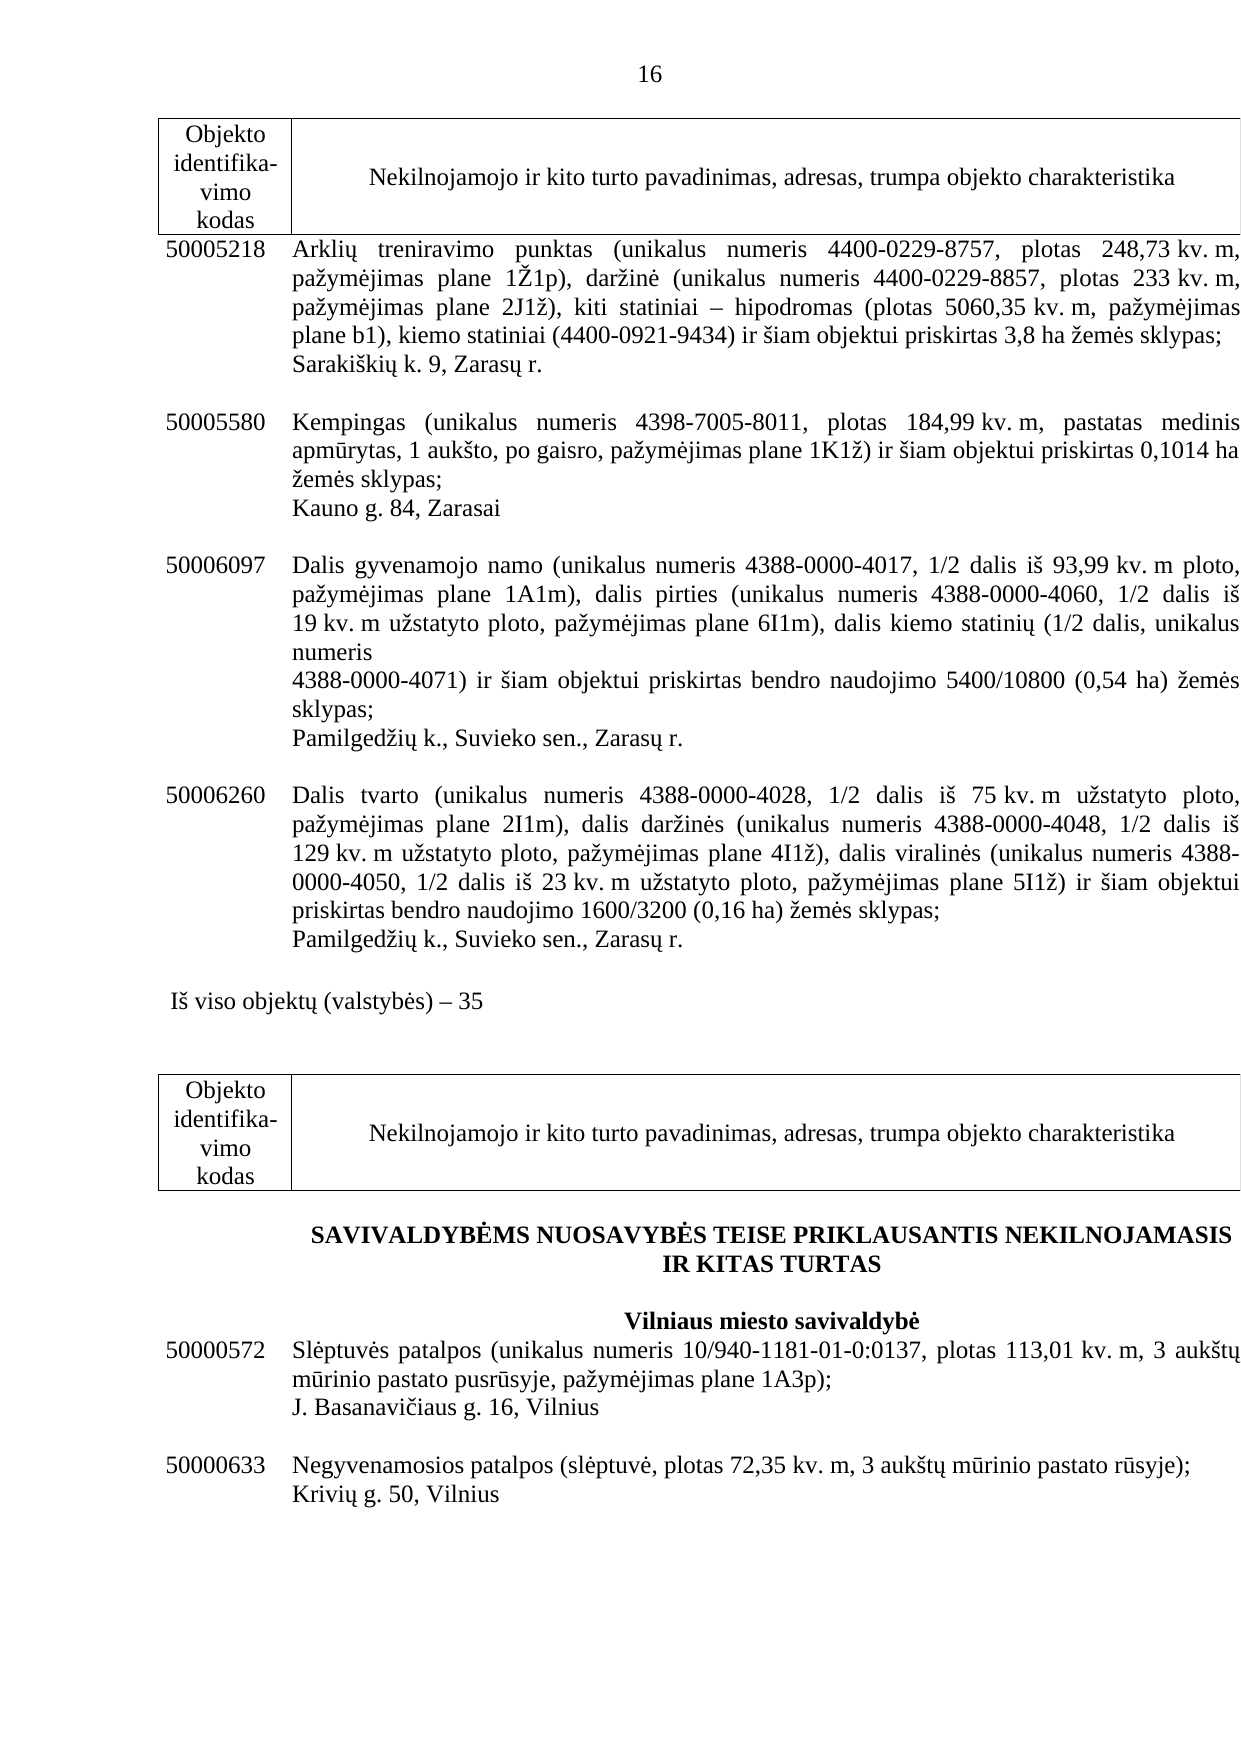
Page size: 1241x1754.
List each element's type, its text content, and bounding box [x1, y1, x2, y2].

table_cell [159, 1191, 292, 1306]
table_cell 50006097 Dalis gyvenamojo namo (unikalus numeris 4388-0000-4017, 1/2 dalis iš 93,99 kv. m ploto, pažymėjimas plane 1A1m), dalis pirties (unikalus numeris 4388-0000-4060, 1/2 dalis iš 19 kv. m užstatyto ploto, pažymėjimas plane 6I1m), dalis kiemo statinių (1/2 dalis, unikalus numeris 4388-0000-4071) ir šiam objektui priskirtas bendro naudojimo 5400/10800 (0,54 ha) žemės sklypas; Pamilgedžių k., Suvieko sen., Zarasų r. [159, 550, 1240, 780]
table_cell 50000633 Negyvenamosios patalpos (slėptuvė, plotas 72,35 kv. m, 3 aukštų mūrinio pastato rūsyje); Krivių g. 50, Vilnius [159, 1450, 1240, 1536]
table_cell Vilniaus miesto savivaldybė [292, 1306, 1240, 1335]
table_cell 50005218 Arklių treniravimo punktas (unikalus numeris 4400-0229-8757, plotas 248,73 kv. m, pažymėjimas plane 1Ž1p), daržinė (unikalus numeris 4400-0229-8857, plotas 233 kv. m, pažymėjimas plane 2J1ž), kiti statiniai – hipodromas (plotas 5060,35 kv. m, pažymėjimas plane b1), kiemo statiniai (4400-0921-9434) ir šiam objektui priskirtas 3,8 ha žemės sklypas; Sarakiškių k. 9, Zarasų r. [159, 235, 1240, 407]
table_header Objekto identifika-vimo kodas [159, 119, 291, 234]
table_cell [159, 1306, 292, 1335]
table_header Nekilnojamojo ir kito turto pavadinimas, adresas, trumpa objekto charakteristika [292, 119, 1240, 234]
table_header Objekto identifika-vimo kodas [159, 1075, 291, 1190]
table_cell 50000572 Slėptuvės patalpos (unikalus numeris 10/940-1181-01-0:0137, plotas 113,01 kv. m, 3 aukštų mūrinio pastato pusrūsyje, pažymėjimas plane 1A3p); J. Basanavičiaus g. 16, Vilnius [159, 1335, 1240, 1450]
table_cell Iš viso objektų (valstybės) – 35 [159, 986, 1240, 1014]
table_cell 50005580 Kempingas (unikalus numeris 4398-7005-8011, plotas 184,99 kv. m, pastatas medinis apmūrytas, 1 aukšto, po gaisro, pažymėjimas plane 1K1ž) ir šiam objektui priskirtas 0,1014 ha žemės sklypas; Kauno g. 84, Zarasai [159, 407, 1240, 550]
table_header Nekilnojamojo ir kito turto pavadinimas, adresas, trumpa objekto charakteristika [292, 1075, 1240, 1190]
table_cell SAVIVALDYBĖMS NUOSAVYBĖS TEISE PRIKLAUSANTIS NEKILNOJAMASIS IR KITAS TURTAS [292, 1191, 1240, 1306]
table_cell 50006260 Dalis tvarto (unikalus numeris 4388-0000-4028, 1/2 dalis iš 75 kv. m užstatyto ploto, pažymėjimas plane 2I1m), dalis daržinės (unikalus numeris 4388-0000-4048, 1/2 dalis iš 129 kv. m užstatyto ploto, pažymėjimas plane 4I1ž), dalis viralinės (unikalus numeris 4388-0000-4050, 1/2 dalis iš 23 kv. m užstatyto ploto, pažymėjimas plane 5I1ž) ir šiam objektui priskirtas bendro naudojimo 1600/3200 (0,16 ha) žemės sklypas; Pamilgedžių k., Suvieko sen., Zarasų r. [159, 780, 1240, 982]
